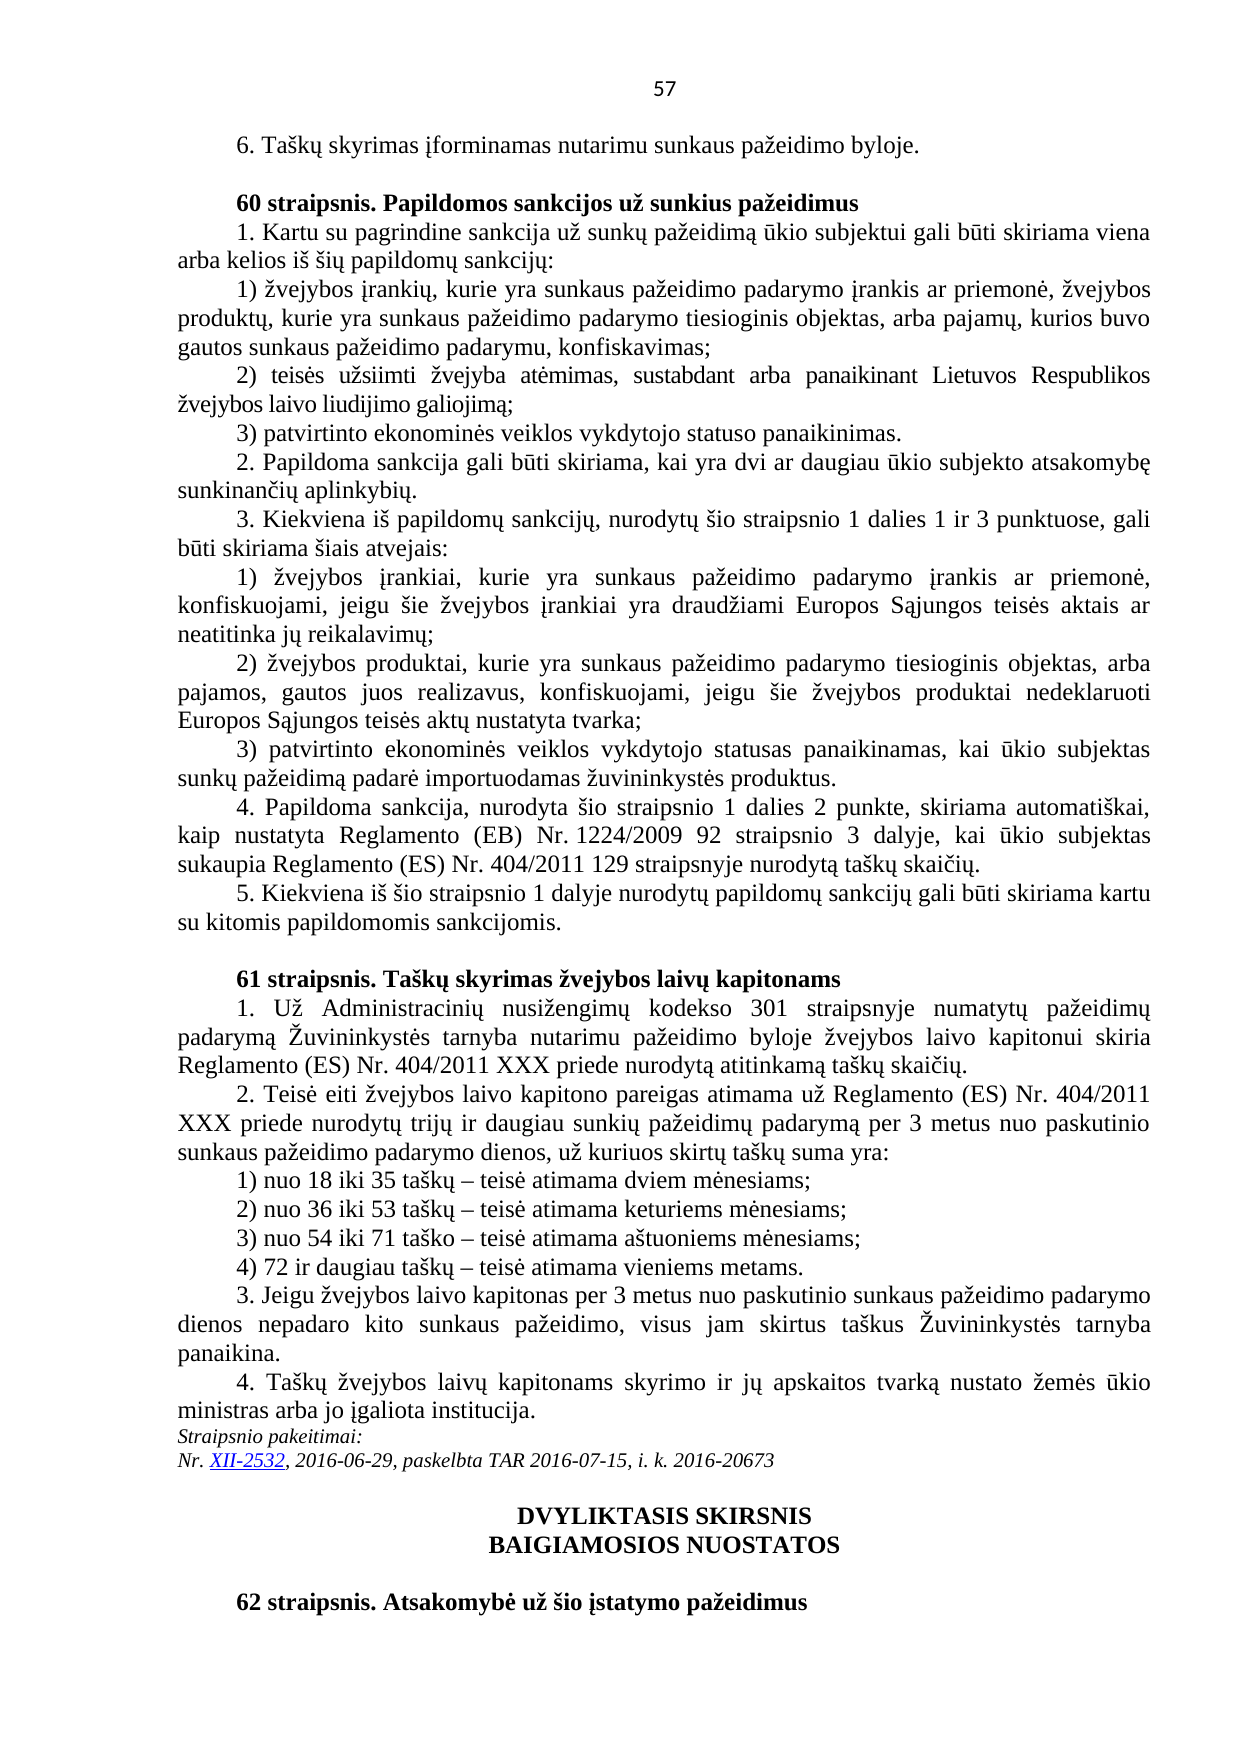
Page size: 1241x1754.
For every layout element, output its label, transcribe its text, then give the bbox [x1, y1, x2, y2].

text 60 straipsnis. Papildomos sankcijos už sunkius pažeidimus [177, 188, 1152, 217]
text Nr. XII-2532, 2016-06-29, paskelbta TAR 2016-07-15, i. k. 2016-20673 [177, 1448, 1152, 1472]
text BAIGIAMOSIOS NUOSTATOS [177, 1530, 1152, 1559]
text 4. Taškų žvejybos laivų kapitonams skyrimo ir jų apskaitos tvarką nustato žemės ūkio ministras arba jo įgaliota institucija. [177, 1367, 1152, 1424]
text 4) 72 ir daugiau taškų – teisė atimama vieniems metams. [177, 1252, 1152, 1281]
text 2) žvejybos produktai, kurie yra sunkaus pažeidimo padarymo tiesioginis objektas, arba pajamos, gautos juos realizavus, konfiskuojami, jeigu šie žvejybos produktai nedeklaruoti Europos Sąjungos teisės aktų nustatyta tvarka; [177, 648, 1152, 734]
text 2) teisės užsiimti žvejyba atėmimas, sustabdant arba panaikinant Lietuvos Respublikos žvejybos laivo liudijimo galiojimą; [177, 361, 1152, 418]
text DVYLIKTASIS SKIRSNIS [177, 1501, 1152, 1530]
text 4. Papildoma sankcija, nurodyta šio straipsnio 1 dalies 2 punkte, skiriama automatiškai, kaip nustatyta Reglamento (EB) Nr. 1224/2009 92 straipsnio 3 dalyje, kai ūkio subjektas sukaupia Reglamento (ES) Nr. 404/2011 129 straipsnyje nurodytą taškų skaičių. [177, 792, 1152, 878]
text 1) žvejybos įrankių, kurie yra sunkaus pažeidimo padarymo įrankis ar priemonė, žvejybos produktų, kurie yra sunkaus pažeidimo padarymo tiesioginis objektas, arba pajamų, kurios buvo gautos sunkaus pažeidimo padarymu, konfiskavimas; [177, 274, 1152, 361]
text 6. Taškų skyrimas įforminamas nutarimu sunkaus pažeidimo byloje. [177, 131, 1152, 159]
text 3. Kiekviena iš papildomų sankcijų, nurodytų šio straipsnio 1 dalies 1 ir 3 punktuose, gali būti skiriama šiais atvejais: [177, 504, 1152, 562]
text 3. Jeigu žvejybos laivo kapitonas per 3 metus nuo paskutinio sunkaus pažeidimo padarymo dienos nepadaro kito sunkaus pažeidimo, visus jam skirtus taškus Žuvininkystės tarnyba panaikina. [177, 1281, 1152, 1367]
text 1) nuo 18 iki 35 taškų – teisė atimama dviem mėnesiams; [177, 1166, 1152, 1194]
text 2. Teisė eiti žvejybos laivo kapitono pareigas atimama už Reglamento (ES) Nr. 404/2011 XXX priede nurodytų trijų ir daugiau sunkių pažeidimų padarymą per 3 metus nuo paskutinio sunkaus pažeidimo padarymo dienos, už kuriuos skirtų taškų suma yra: [177, 1079, 1152, 1166]
text 61 straipsnis. Taškų skyrimas žvejybos laivų kapitonams [177, 964, 1152, 993]
text 3) nuo 54 iki 71 taško – teisė atimama aštuoniems mėnesiams; [177, 1223, 1152, 1252]
text 3) patvirtinto ekonominės veiklos vykdytojo statuso panaikinimas. [177, 418, 1152, 447]
text 2) nuo 36 iki 53 taškų – teisė atimama keturiems mėnesiams; [177, 1194, 1152, 1223]
text 2. Papildoma sankcija gali būti skiriama, kai yra dvi ar daugiau ūkio subjekto atsakomybę sunkinančių aplinkybių. [177, 447, 1152, 504]
text 1. Kartu su pagrindine sankcija už sunkų pažeidimą ūkio subjektui gali būti skiriama viena arba kelios iš šių papildomų sankcijų: [177, 217, 1152, 274]
text 1. Už Administracinių nusižengimų kodekso 301 straipsnyje numatytų pažeidimų padarymą Žuvininkystės tarnyba nutarimu pažeidimo byloje žvejybos laivo kapitonui skiria Reglamento (ES) Nr. 404/2011 XXX priede nurodytą atitinkamą taškų skaičių. [177, 993, 1152, 1079]
text Straipsnio pakeitimai: [177, 1424, 1152, 1448]
text 1) žvejybos įrankiai, kurie yra sunkaus pažeidimo padarymo įrankis ar priemonė, konfiskuojami, jeigu šie žvejybos įrankiai yra draudžiami Europos Sąjungos teisės aktais ar neatitinka jų reikalavimų; [177, 562, 1152, 648]
text 3) patvirtinto ekonominės veiklos vykdytojo statusas panaikinamas, kai ūkio subjektas sunkų pažeidimą padarė importuodamas žuvininkystės produktus. [177, 734, 1152, 792]
text 62 straipsnis. Atsakomybė už šio įstatymo pažeidimus [177, 1587, 1152, 1616]
text 5. Kiekviena iš šio straipsnio 1 dalyje nurodytų papildomų sankcijų gali būti skiriama kartu su kitomis papildomomis sankcijomis. [177, 878, 1152, 936]
